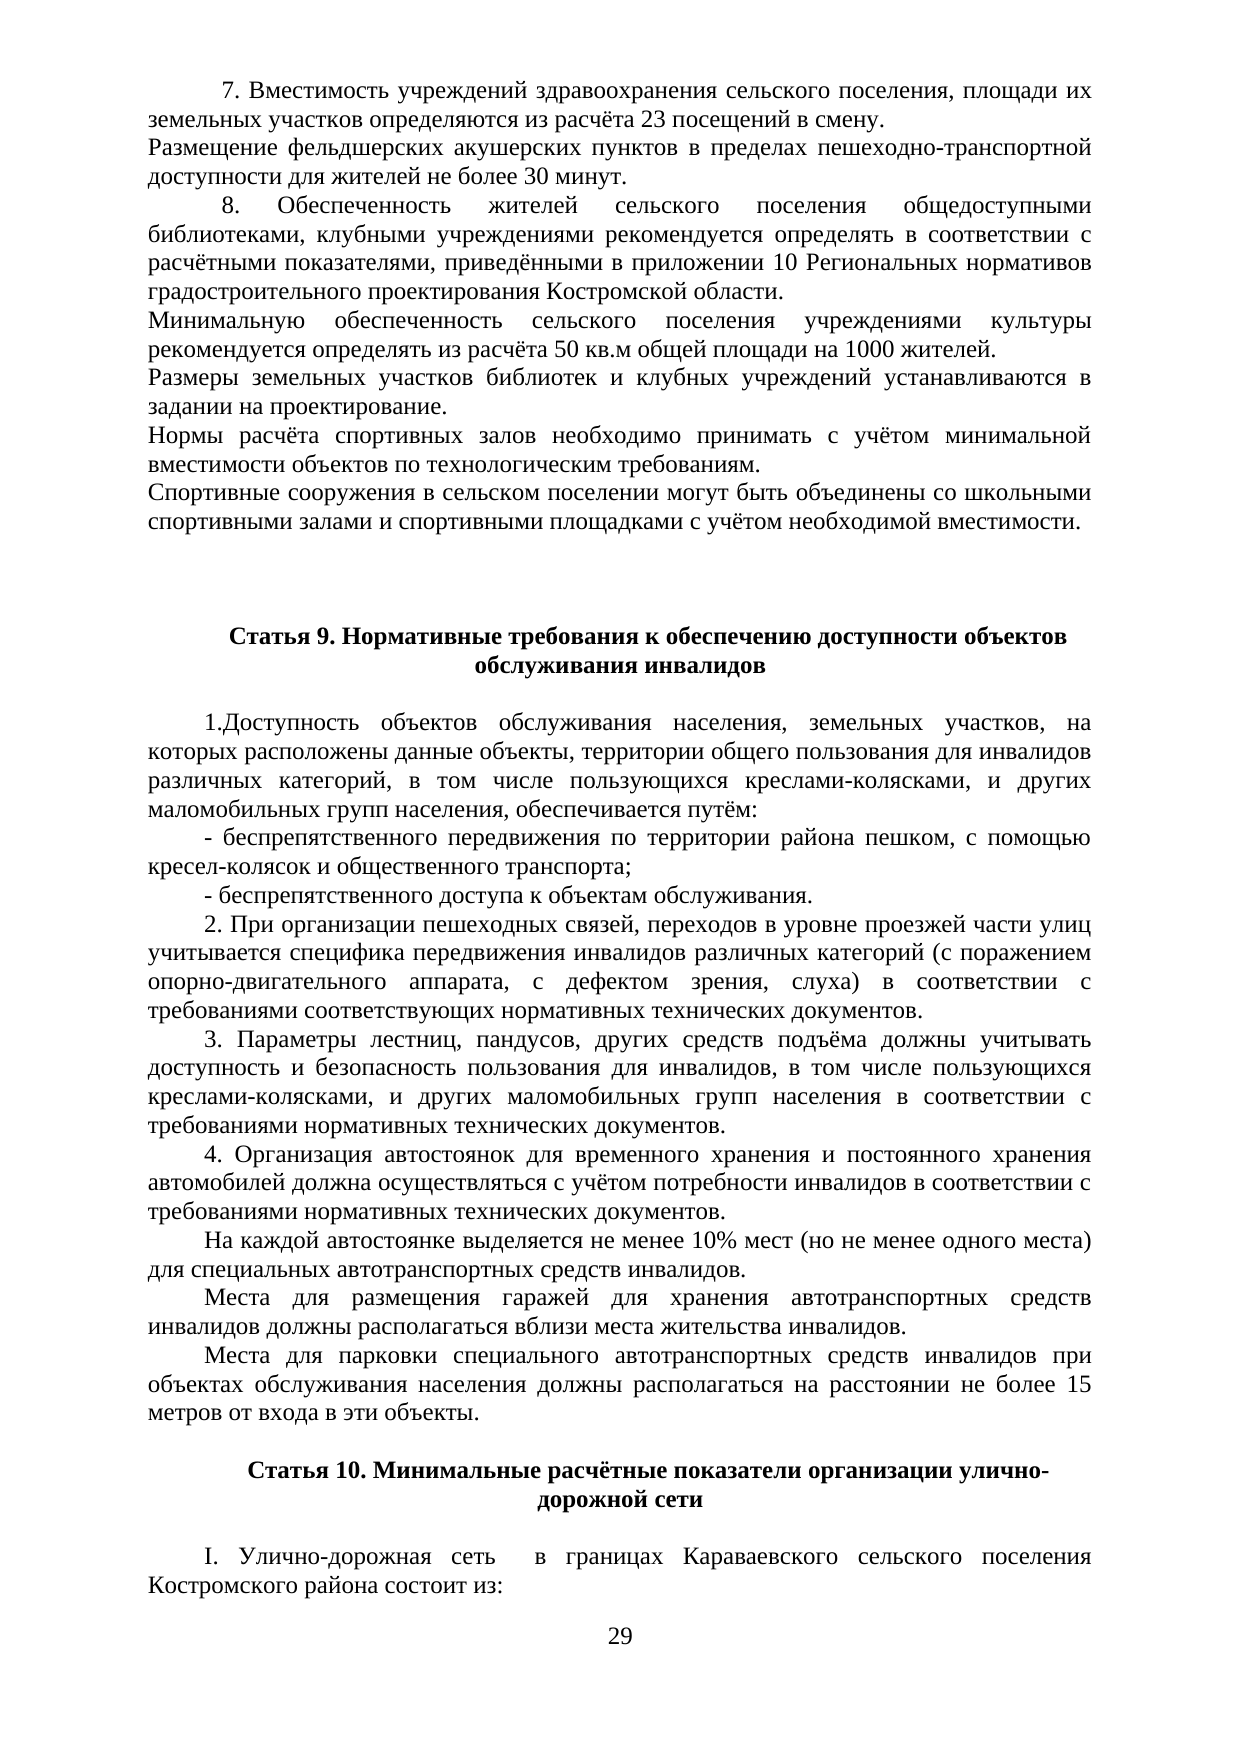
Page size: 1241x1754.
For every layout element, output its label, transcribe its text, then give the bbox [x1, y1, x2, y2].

text Статья 9. Нормативные требования к обеспечению доступности объектов обслуживания инвалидов [148, 621, 1092, 679]
text Размещение фельдшерских акушерских пунктов в пределах пешеходно-транспортной доступности для жителей не более 30 минут. [148, 132, 1092, 190]
text 7. Вместимость учреждений здравоохранения сельского поселения, площади их земельных участков определяются из расчёта 23 посещений в смену. [148, 75, 1092, 132]
text На каждой автостоянке выделяется не менее 10% мест (но не менее одного места) для специальных автотранспортных средств инвалидов. [148, 1225, 1092, 1282]
text Спортивные сооружения в сельском поселении могут быть объединены со школьными спортивными залами и спортивными площадками с учётом необходимой вместимости. [148, 477, 1092, 535]
text Места для размещения гаражей для хранения автотранспортных средств инвалидов должны располагаться вблизи места жительства инвалидов. [148, 1282, 1092, 1340]
text I. Улично-дорожная сеть в границах Караваевского сельского поселения Костромского района состоит из: [148, 1541, 1092, 1599]
text Статья 10. Минимальные расчётные показатели организации улично-дорожной сети [148, 1455, 1092, 1512]
text Нормы расчёта спортивных залов необходимо принимать с учётом минимальной вместимости объектов по технологическим требованиям. [148, 420, 1092, 477]
text 8. Обеспеченность жителей сельского поселения общедоступными библиотеками, клубными учреждениями рекомендуется определять в соответствии с расчётными показателями, приведёнными в приложении 10 Региональных нормативов градостроительного проектирования Костромской области. [148, 190, 1092, 305]
text - беспрепятственного передвижения по территории района пешком, с помощью кресел-колясок и общественного транспорта; [148, 822, 1092, 880]
text Размеры земельных участков библиотек и клубных учреждений устанавливаются в задании на проектирование. [148, 362, 1092, 420]
text 2. При организации пешеходных связей, переходов в уровне проезжей части улиц учитывается специфика передвижения инвалидов различных категорий (с поражением опорно-двигательного аппарата, с дефектом зрения, слуха) в соответствии с требованиями соответствующих нормативных технических документов. [148, 909, 1092, 1024]
text Минимальную обеспеченность сельского поселения учреждениями культуры рекомендуется определять из расчёта 50 кв.м общей площади на 1000 жителей. [148, 305, 1092, 362]
text 4. Организация автостоянок для временного хранения и постоянного хранения автомобилей должна осуществляться с учётом потребности инвалидов в соответствии с требованиями нормативных технических документов. [148, 1139, 1092, 1225]
text Места для парковки специального автотранспортных средств инвалидов при объектах обслуживания населения должны располагаться на расстоянии не более 15 метров от входа в эти объекты. [148, 1340, 1092, 1426]
text - беспрепятственного доступа к объектам обслуживания. [148, 880, 1092, 909]
text 1.Доступность объектов обслуживания населения, земельных участков, на которых расположены данные объекты, территории общего пользования для инвалидов различных категорий, в том числе пользующихся креслами-колясками, и других маломобильных групп населения, обеспечивается путём: [148, 707, 1092, 822]
text 3. Параметры лестниц, пандусов, других средств подъёма должны учитывать доступность и безопасность пользования для инвалидов, в том числе пользующихся креслами-колясками, и других маломобильных групп населения в соответствии с требованиями нормативных технических документов. [148, 1024, 1092, 1139]
